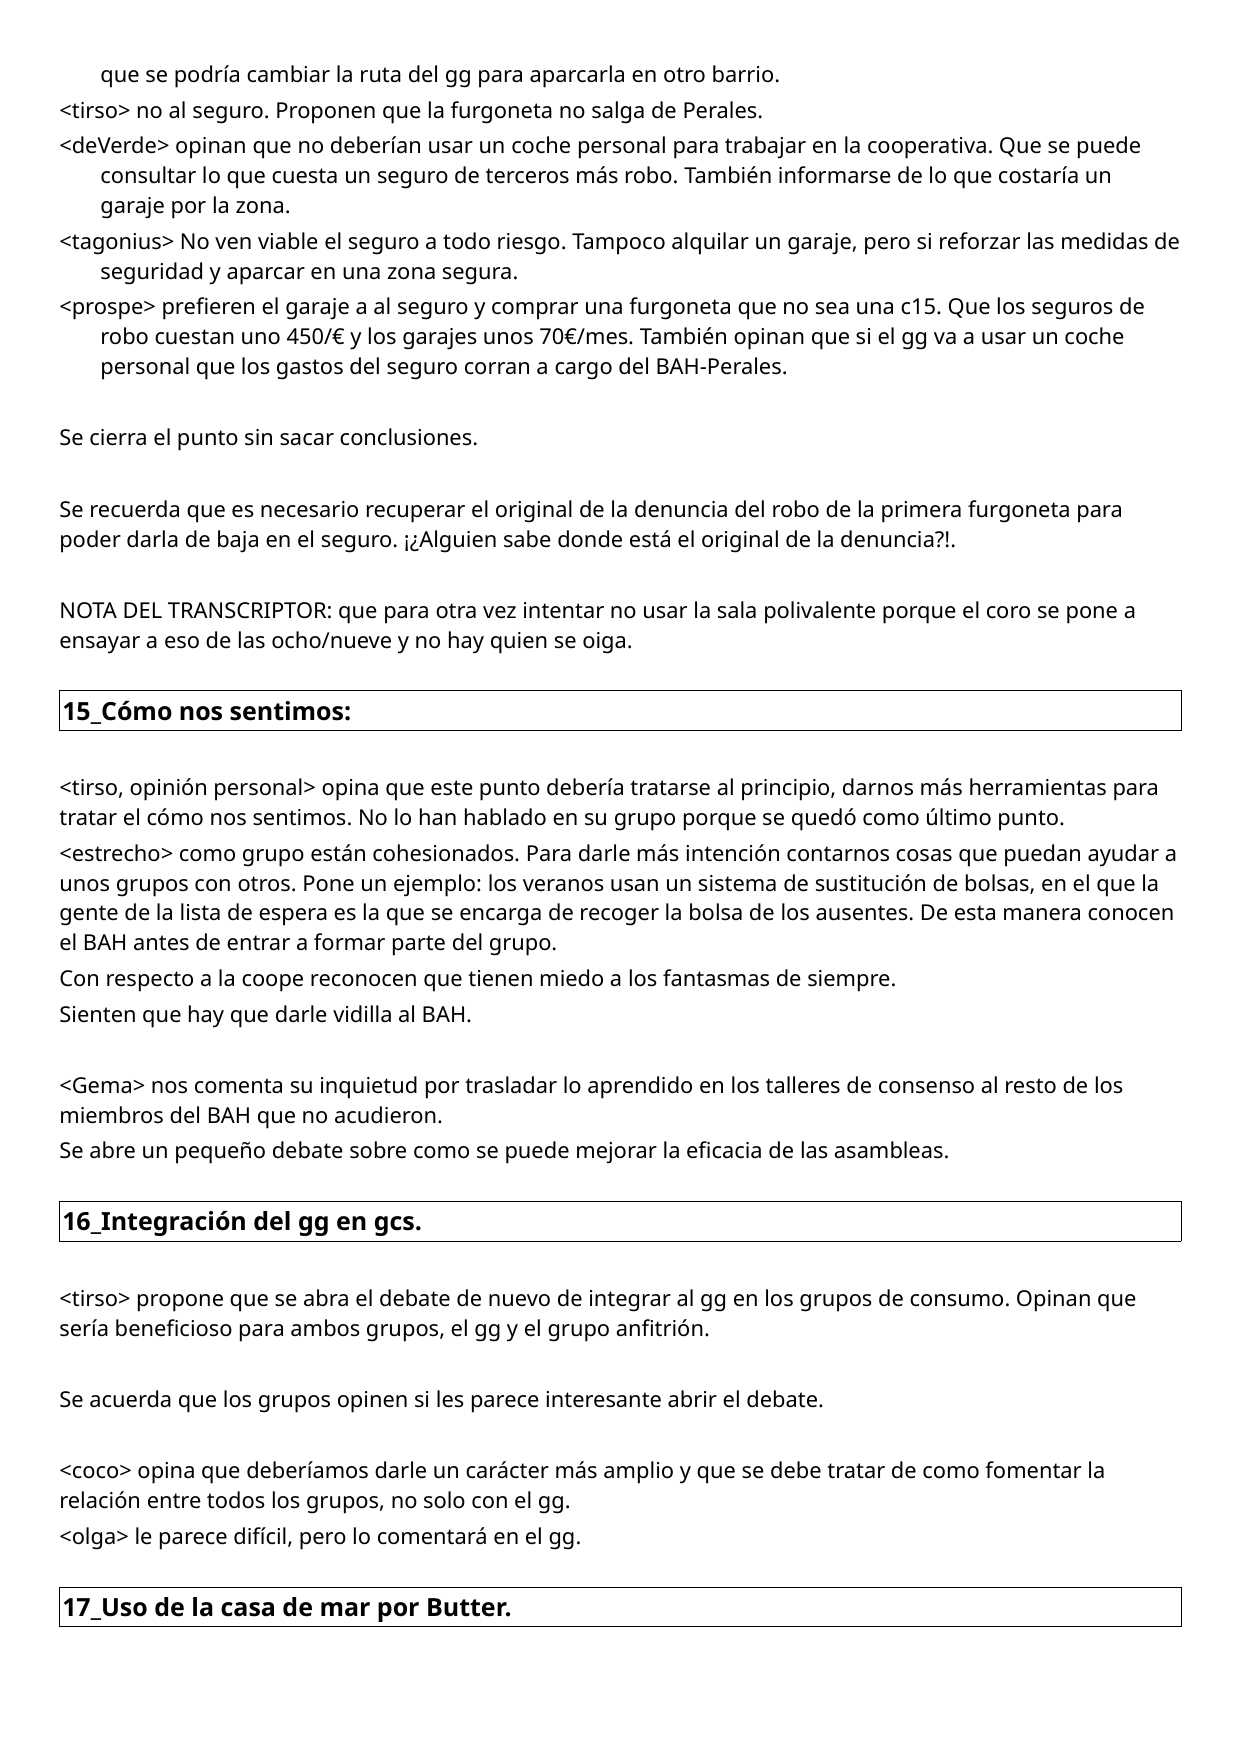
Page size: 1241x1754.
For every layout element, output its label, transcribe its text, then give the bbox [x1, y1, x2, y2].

text Sienten que hay que darle vidilla al BAH. [59, 998, 1181, 1028]
text 17_Uso de la casa de mar por Butter. [60, 1588, 1181, 1626]
text <coco> opina que deberíamos darle un carácter más amplio y que se debe tratar de como fomentar la relación entre todos los grupos, no solo con el gg. [59, 1456, 1181, 1515]
text <prospe> prefieren el garaje a al seguro y comprar una furgoneta que no sea una c15. Que los seguros de robo cuestan uno 450/€ y los garajes unos 70€/mes. También opinan que si el gg va a usar un coche personal que los gastos del seguro corran a cargo del BAH-Perales. [59, 291, 1181, 381]
text que se podría cambiar la ruta del gg para aparcarla en otro barrio. [59, 59, 1181, 89]
text <olga> le parece difícil, pero lo comentará en el gg. [59, 1521, 1181, 1551]
text Se cierra el punto sin sacar conclusiones. [59, 422, 1181, 452]
text <tirso> propone que se abra el debate de nuevo de integrar al gg en los grupos de consumo. Opinan que sería beneficioso para ambos grupos, el gg y el grupo anfitrión. [59, 1283, 1181, 1342]
text Con respecto a la coope reconocen que tienen miedo a los fantasmas de siempre. [59, 963, 1181, 993]
text 15_Cómo nos sentimos: [60, 691, 1181, 730]
text <tirso, opinión personal> opina que este punto debería tratarse al principio, darnos más herramientas para tratar el cómo nos sentimos. No lo han hablado en su grupo porque se quedó como último punto. [59, 772, 1181, 832]
text <Gema> nos comenta su inquietud por trasladar lo aprendido en los talleres de consenso al resto de los miembros del BAH que no acudieron. [59, 1070, 1181, 1129]
text Se recuerda que es necesario recuperar el original de la denuncia del robo de la primera furgoneta para poder darla de baja en el seguro. ¡¿Alguien sabe donde está el original de la denuncia?!. [59, 494, 1181, 553]
text Se abre un pequeño debate sobre como se puede mejorar la eficacia de las asambleas. [59, 1136, 1181, 1165]
text 16_Integración del gg en gcs. [60, 1202, 1181, 1241]
text Se acuerda que los grupos opinen si les parece interesante abrir el debate. [59, 1384, 1181, 1414]
text <deVerde> opinan que no deberían usar un coche personal para trabajar en la cooperativa. Que se puede consultar lo que cuesta un seguro de terceros más robo. También informarse de lo que costaría un garaje por la zona. [59, 131, 1181, 220]
text <estrecho> como grupo están cohesionados. Para darle más intención contarnos cosas que puedan ayudar a unos grupos con otros. Pone un ejemplo: los veranos usan un sistema de sustitución de bolsas, en el que la gente de la lista de espera es la que se encarga de recoger la bolsa de los ausentes. De esta manera conocen el BAH antes de entrar a formar parte del grupo. [59, 838, 1181, 957]
text NOTA DEL TRANSCRIPTOR: que para otra vez intentar no usar la sala polivalente porque el coro se pone a ensayar a eso de las ocho/nueve y no hay quien se oiga. [59, 595, 1181, 655]
text <tirso> no al seguro. Proponen que la furgoneta no salga de Perales. [59, 95, 1181, 124]
text <tagonius> No ven viable el seguro a todo riesgo. Tampoco alquilar un garaje, pero si reforzar las medidas de seguridad y aparcar en una zona segura. [59, 226, 1181, 285]
